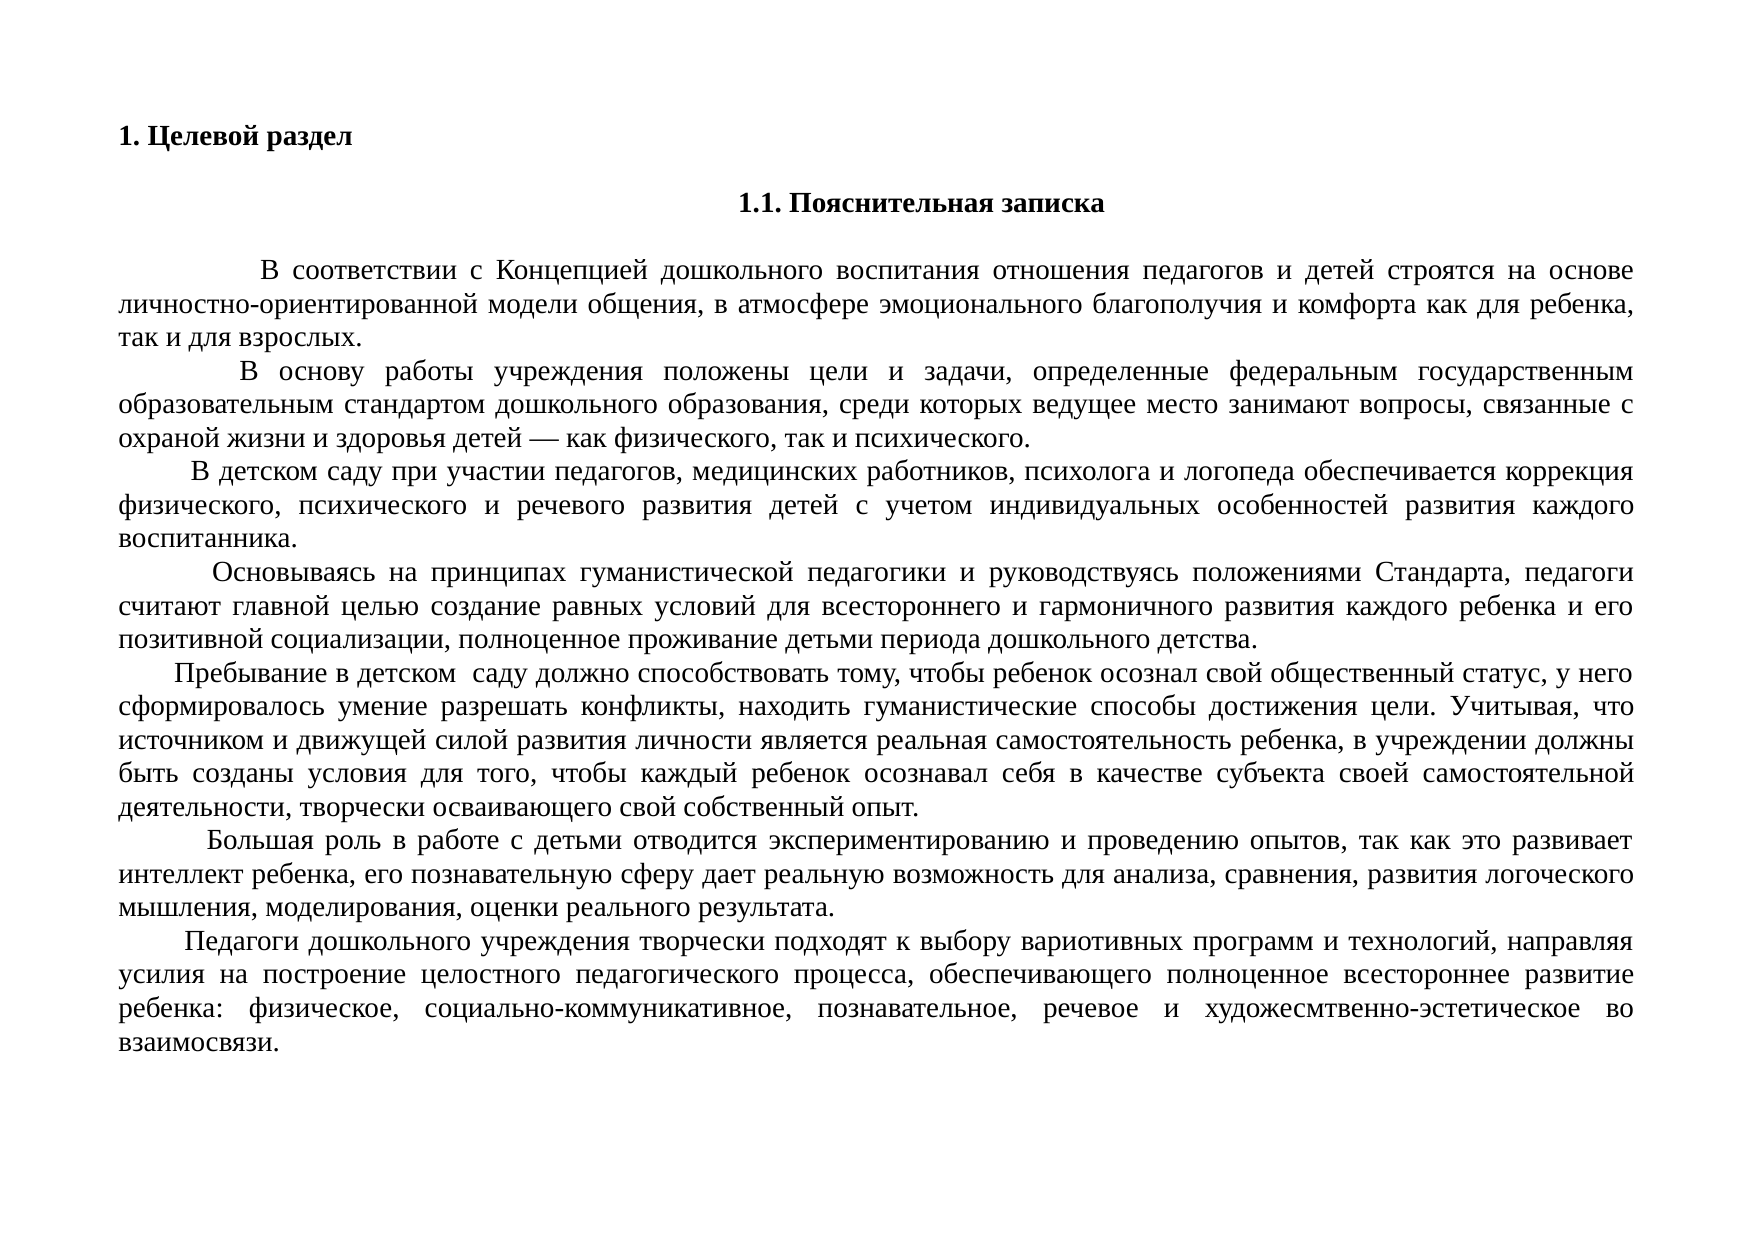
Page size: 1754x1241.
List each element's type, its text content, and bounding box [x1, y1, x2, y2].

text 1. Целевой раздел [118, 118, 1636, 152]
text 1.1. Пояснительная записка [118, 185, 1636, 219]
text В соответствии с Концепцией дошкольного воспитания отношения педагогов и детей строятся на основе личностно-ориентированной модели общения, в атмосфере эмоционального благополучия и комфорта как для ребенка, так и для взрослых. [118, 252, 1636, 353]
text Педагоги дошкольного учреждения творчески подходят к выбору вариотивных программ и технологий, направляя усилия на построение целостного педагогического процесса, обеспечивающего полноценное всестороннее развитие ребенка: физическое, социально-коммуникативное, познавательное, речевое и художесмтвенно-эстетическое во взаимосвязи. [118, 923, 1636, 1057]
text В основу работы учреждения положены цели и задачи, определенные федеральным государственным образовательным стандартом дошкольного образования, среди которых ведущее место занимают вопросы, связанные с охраной жизни и здоровья детей — как физического, так и психического. [118, 353, 1636, 453]
text Пребывание в детском саду должно способствовать тому, чтобы ребенок осознал свой общественный статус, у него сформировалось умение разрешать конфликты, находить гуманистические способы достижения цели. Учитывая, что источником и движущей силой развития личности является реальная самостоятельность ребенка, в учреждении должны быть созданы условия для того, чтобы каждый ребенок осознавал себя в качестве субъекта своей самостоятельной деятельности, творчески осваивающего свой собственный опыт. [118, 655, 1636, 822]
text Основываясь на принципах гуманистической педагогики и руководствуясь положениями Стандарта, педагоги считают главной целью создание равных условий для всестороннего и гармоничного развития каждого ребенка и его позитивной социализации, полноценное проживание детьми периода дошкольного детства. [118, 554, 1636, 655]
text В детском саду при участии педагогов, медицинских работников, психолога и логопеда обеспечивается коррекция физического, психического и речевого развития детей с учетом индивидуальных особенностей развития каждого воспитанника. [118, 453, 1636, 554]
text Большая роль в работе с детьми отводится экспериментированию и проведению опытов, так как это развивает интеллект ребенка, его познавательную сферу дает реальную возможность для анализа, сравнения, развития логоческого мышления, моделирования, оценки реального результата. [118, 822, 1636, 923]
